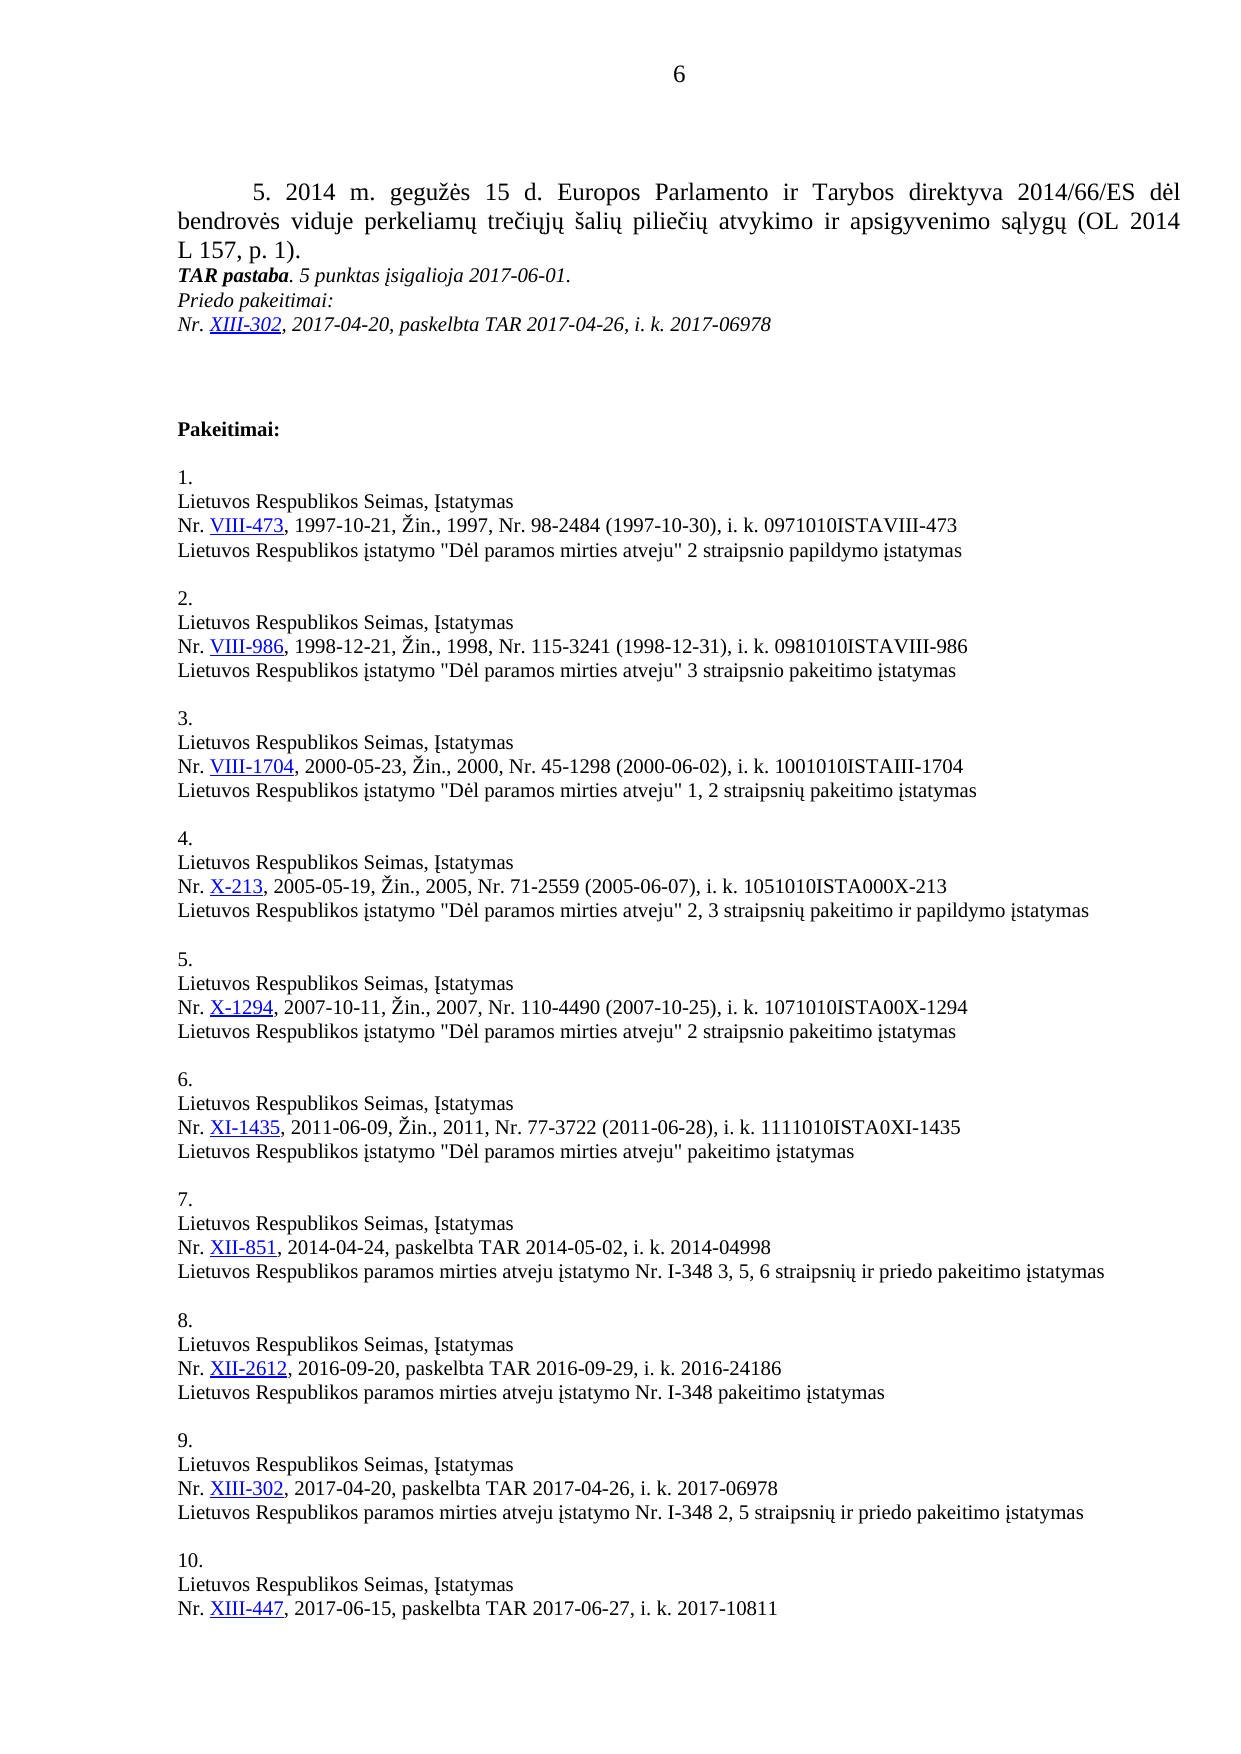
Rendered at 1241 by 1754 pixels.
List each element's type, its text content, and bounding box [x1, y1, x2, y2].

text 5. 2014 m. gegužės 15 d. Europos Parlamento ir Tarybos direktyva 2014/66/ES dėl bendrovės viduje perkeliamų trečiųjų šalių piliečių atvykimo ir apsigyvenimo sąlygų (OL 2014 L 157, p. 1). [177, 177, 1181, 263]
text 7. [177, 1187, 1181, 1211]
text 6. [177, 1067, 1181, 1091]
text Lietuvos Respublikos Seimas, Įstatymas [177, 1091, 1181, 1115]
text 10. [177, 1548, 1181, 1572]
text Lietuvos Respublikos paramos mirties atveju įstatymo Nr. I-348 pakeitimo įstatymas [177, 1380, 1181, 1404]
text 9. [177, 1428, 1181, 1452]
text TAR pastaba. 5 punktas įsigalioja 2017-06-01. [177, 263, 1181, 287]
text Lietuvos Respublikos Seimas, Įstatymas [177, 1572, 1181, 1596]
text Nr. XIII-302, 2017-04-20, paskelbta TAR 2017-04-26, i. k. 2017-06978 [177, 1476, 1181, 1500]
text Lietuvos Respublikos Seimas, Įstatymas [177, 610, 1181, 634]
text Lietuvos Respublikos Seimas, Įstatymas [177, 850, 1181, 874]
text Lietuvos Respublikos paramos mirties atveju įstatymo Nr. I-348 2, 5 straipsnių ir priedo pakeitimo įstatymas [177, 1500, 1181, 1524]
text Lietuvos Respublikos paramos mirties atveju įstatymo Nr. I-348 3, 5, 6 straipsnių ir priedo pakeitimo įstatymas [177, 1259, 1181, 1283]
text 4. [177, 826, 1181, 850]
text 2. [177, 586, 1181, 610]
text Nr. X-213, 2005-05-19, Žin., 2005, Nr. 71-2559 (2005-06-07), i. k. 1051010ISTA000X-213 [177, 874, 1181, 898]
text Nr. VIII-986, 1998-12-21, Žin., 1998, Nr. 115-3241 (1998-12-31), i. k. 0981010ISTAVIII-986 [177, 634, 1181, 658]
text Nr. XIII-447, 2017-06-15, paskelbta TAR 2017-06-27, i. k. 2017-10811 [177, 1596, 1181, 1620]
text Lietuvos Respublikos įstatymo "Dėl paramos mirties atveju" 2 straipsnio papildymo įstatymas [177, 537, 1181, 562]
text 5. [177, 947, 1181, 971]
text Nr. XII-2612, 2016-09-20, paskelbta TAR 2016-09-29, i. k. 2016-24186 [177, 1356, 1181, 1380]
text 3. [177, 706, 1181, 730]
text Priedo pakeitimai: [177, 287, 1181, 312]
text Nr. VIII-473, 1997-10-21, Žin., 1997, Nr. 98-2484 (1997-10-30), i. k. 0971010ISTAVIII-473 [177, 513, 1181, 537]
text Nr. XI-1435, 2011-06-09, Žin., 2011, Nr. 77-3722 (2011-06-28), i. k. 1111010ISTA0XI-1435 [177, 1115, 1181, 1139]
text 1. [177, 465, 1181, 489]
text 8. [177, 1307, 1181, 1332]
text Lietuvos Respublikos įstatymo "Dėl paramos mirties atveju" 1, 2 straipsnių pakeitimo įstatymas [177, 778, 1181, 802]
text Lietuvos Respublikos Seimas, Įstatymas [177, 730, 1181, 754]
text Lietuvos Respublikos Seimas, Įstatymas [177, 1452, 1181, 1476]
text Lietuvos Respublikos įstatymo "Dėl paramos mirties atveju" 2 straipsnio pakeitimo įstatymas [177, 1019, 1181, 1043]
text Lietuvos Respublikos Seimas, Įstatymas [177, 971, 1181, 995]
text Nr. XII-851, 2014-04-24, paskelbta TAR 2014-05-02, i. k. 2014-04998 [177, 1235, 1181, 1259]
text Nr. VIII-1704, 2000-05-23, Žin., 2000, Nr. 45-1298 (2000-06-02), i. k. 1001010ISTAIII-1704 [177, 754, 1181, 778]
text Lietuvos Respublikos Seimas, Įstatymas [177, 489, 1181, 513]
text Nr. X-1294, 2007-10-11, Žin., 2007, Nr. 110-4490 (2007-10-25), i. k. 1071010ISTA00X-1294 [177, 995, 1181, 1019]
text Lietuvos Respublikos įstatymo "Dėl paramos mirties atveju" 2, 3 straipsnių pakeitimo ir papildymo įstatymas [177, 898, 1181, 922]
text Lietuvos Respublikos Seimas, Įstatymas [177, 1332, 1181, 1356]
text Lietuvos Respublikos įstatymo "Dėl paramos mirties atveju" 3 straipsnio pakeitimo įstatymas [177, 658, 1181, 682]
text Lietuvos Respublikos įstatymo "Dėl paramos mirties atveju" pakeitimo įstatymas [177, 1139, 1181, 1163]
text Pakeitimai: [177, 417, 1181, 441]
text Nr. XIII-302, 2017-04-20, paskelbta TAR 2017-04-26, i. k. 2017-06978 [177, 312, 1181, 336]
text Lietuvos Respublikos Seimas, Įstatymas [177, 1211, 1181, 1235]
